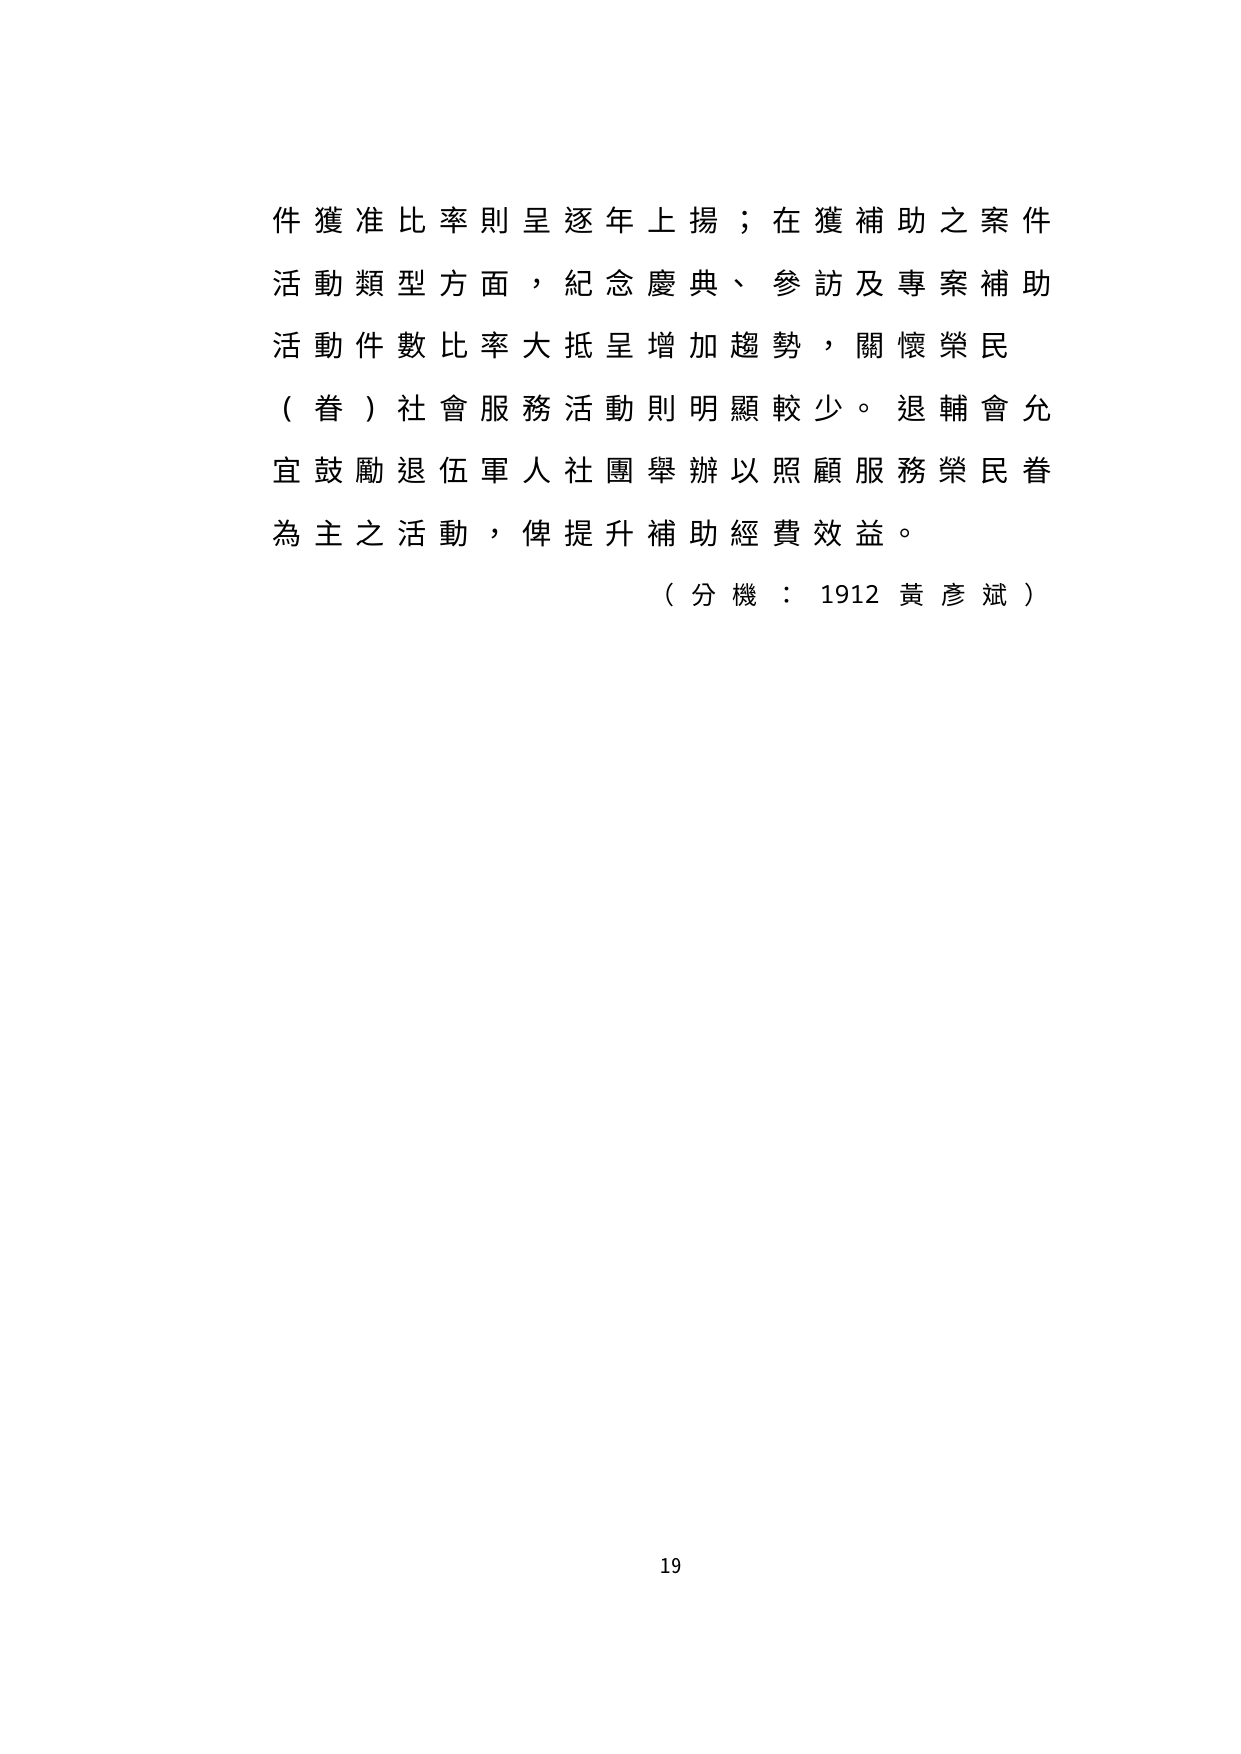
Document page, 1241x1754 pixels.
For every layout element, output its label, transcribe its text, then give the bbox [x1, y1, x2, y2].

text （分機：1912黃彥斌） [183, 552, 1058, 615]
text 件獲准比率則呈逐年上揚；在獲補助之案件活動類型方面，紀念慶典、參訪及專案補助活動件數比率大抵呈增加趨勢，關懷榮民(眷)社會服務活動則明顯較少。退輔會允宜鼓勵退伍軍人社團舉辦以照顧服務榮民眷為主之活動，俾提升補助經費效益。 [242, 177, 1058, 552]
